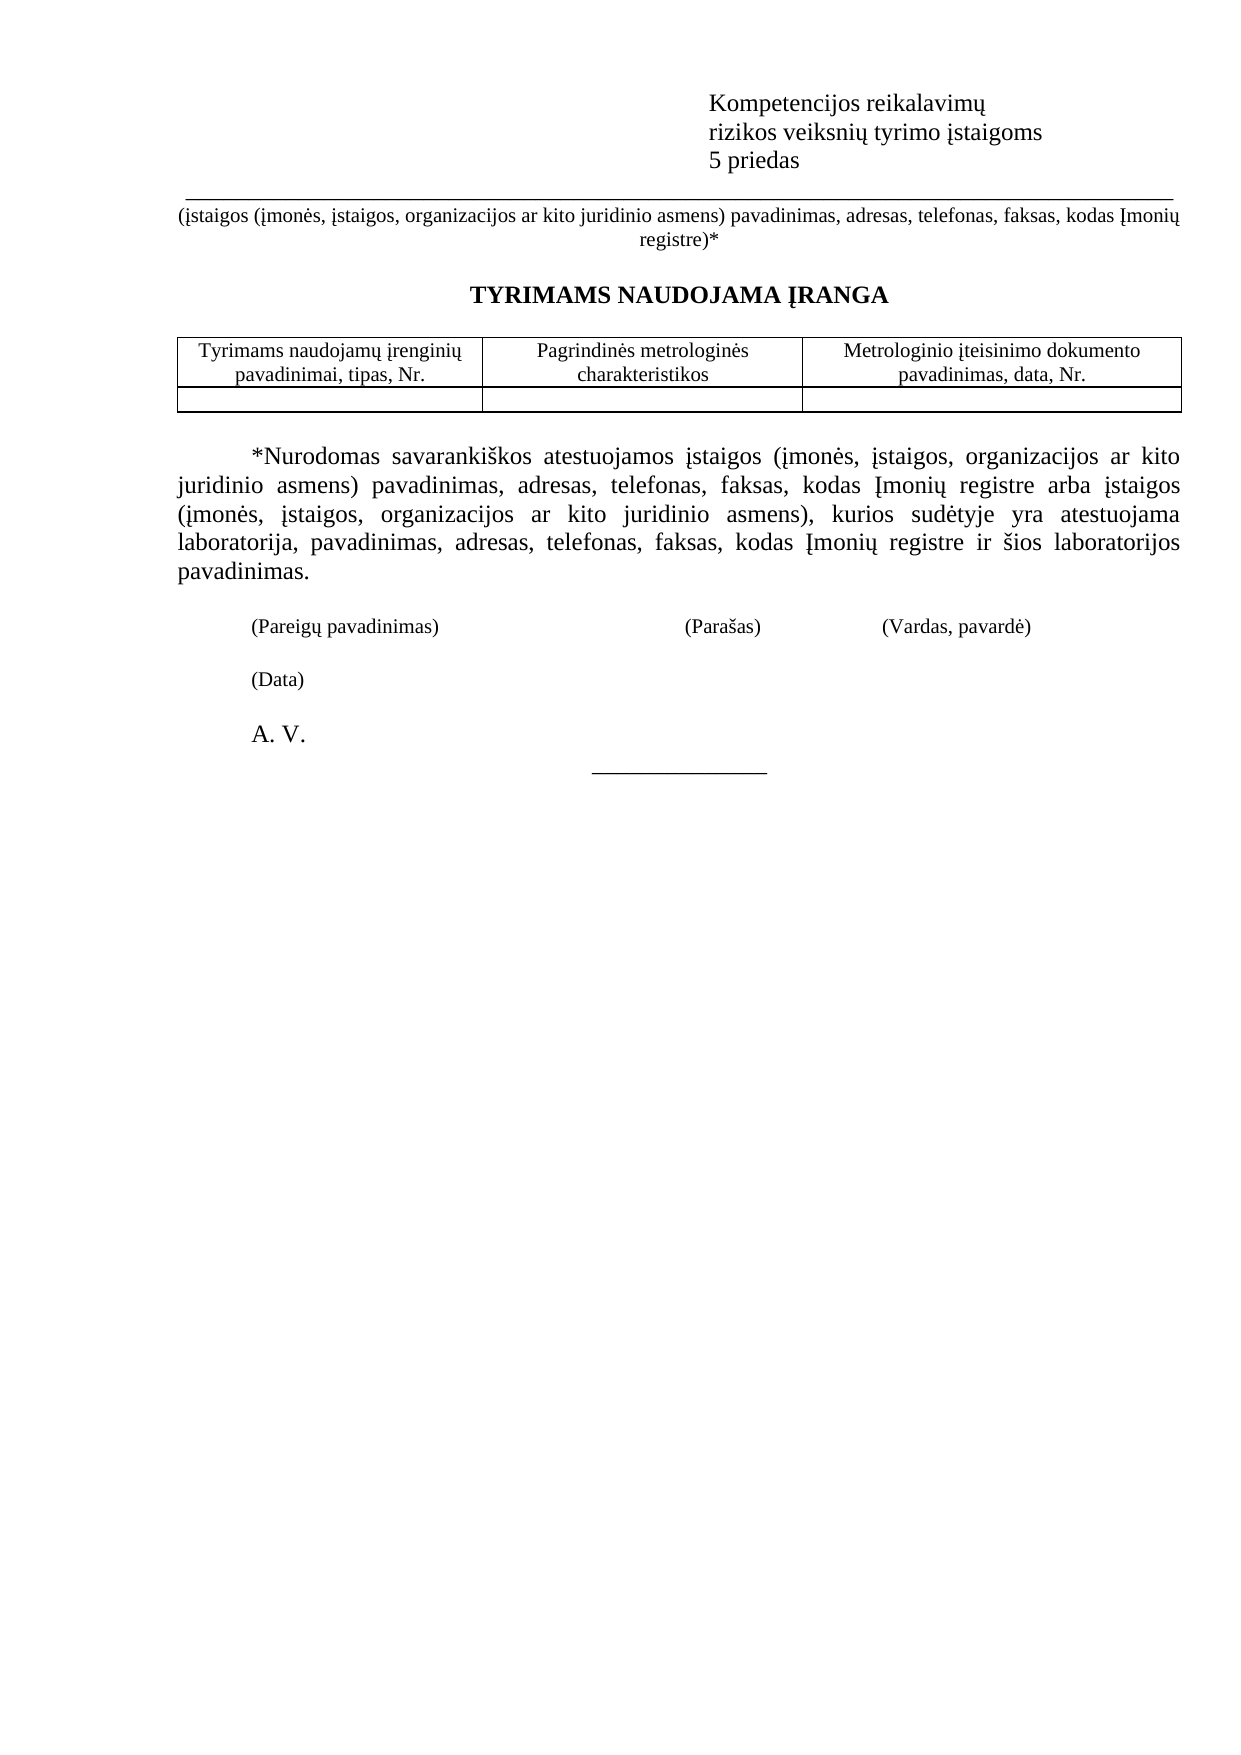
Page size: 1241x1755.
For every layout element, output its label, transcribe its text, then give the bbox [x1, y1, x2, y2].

table_cell [178, 388, 482, 411]
text 5 priedas [177, 145, 1181, 174]
table_header Pagrindinės metrologinės charakteristikos [483, 338, 802, 386]
text A. V. [177, 719, 1181, 748]
text Tyrimams naudojama įranga [177, 280, 1181, 308]
table_cell [803, 388, 1181, 411]
table_header Metrologinio įteisinimo dokumento pavadinimas, data, Nr. [803, 338, 1181, 386]
text *Nurodomas savarankiškos atestuojamos įstaigos (įmonės, įstaigos, organizacijos ar kito juridinio asmens) pavadinimas, adresas, telefonas, faksas, kodas Įmonių registre arba įstaigos (įmonės, įstaigos, organizacijos ar kito juridinio asmens), kurios sudėtyje yra atestuojama laboratorija, pavadinimas, adresas, telefonas, faksas, kodas Įmonių registre ir šios laboratorijos pavadinimas. [177, 441, 1181, 585]
text _______________________________________________________________________________ [177, 174, 1181, 203]
table_header Tyrimams naudojamų įrenginių pavadinimai, tipas, Nr. [178, 338, 482, 386]
text (Data) [177, 667, 1181, 691]
table_cell [483, 388, 802, 411]
text rizikos veiksnių tyrimo įstaigoms [177, 117, 1181, 145]
text (Pareigų pavadinimas) (Parašas) (Vardas, pavardė) [177, 614, 1181, 638]
text ______________ [177, 748, 1181, 777]
text (įstaigos (įmonės, įstaigos, organizacijos ar kito juridinio asmens) pavadinimas, adresas, telefonas, faksas, kodas Įmonių registre)* [177, 203, 1181, 251]
text Kompetencijos reikalavimų [177, 88, 1181, 117]
